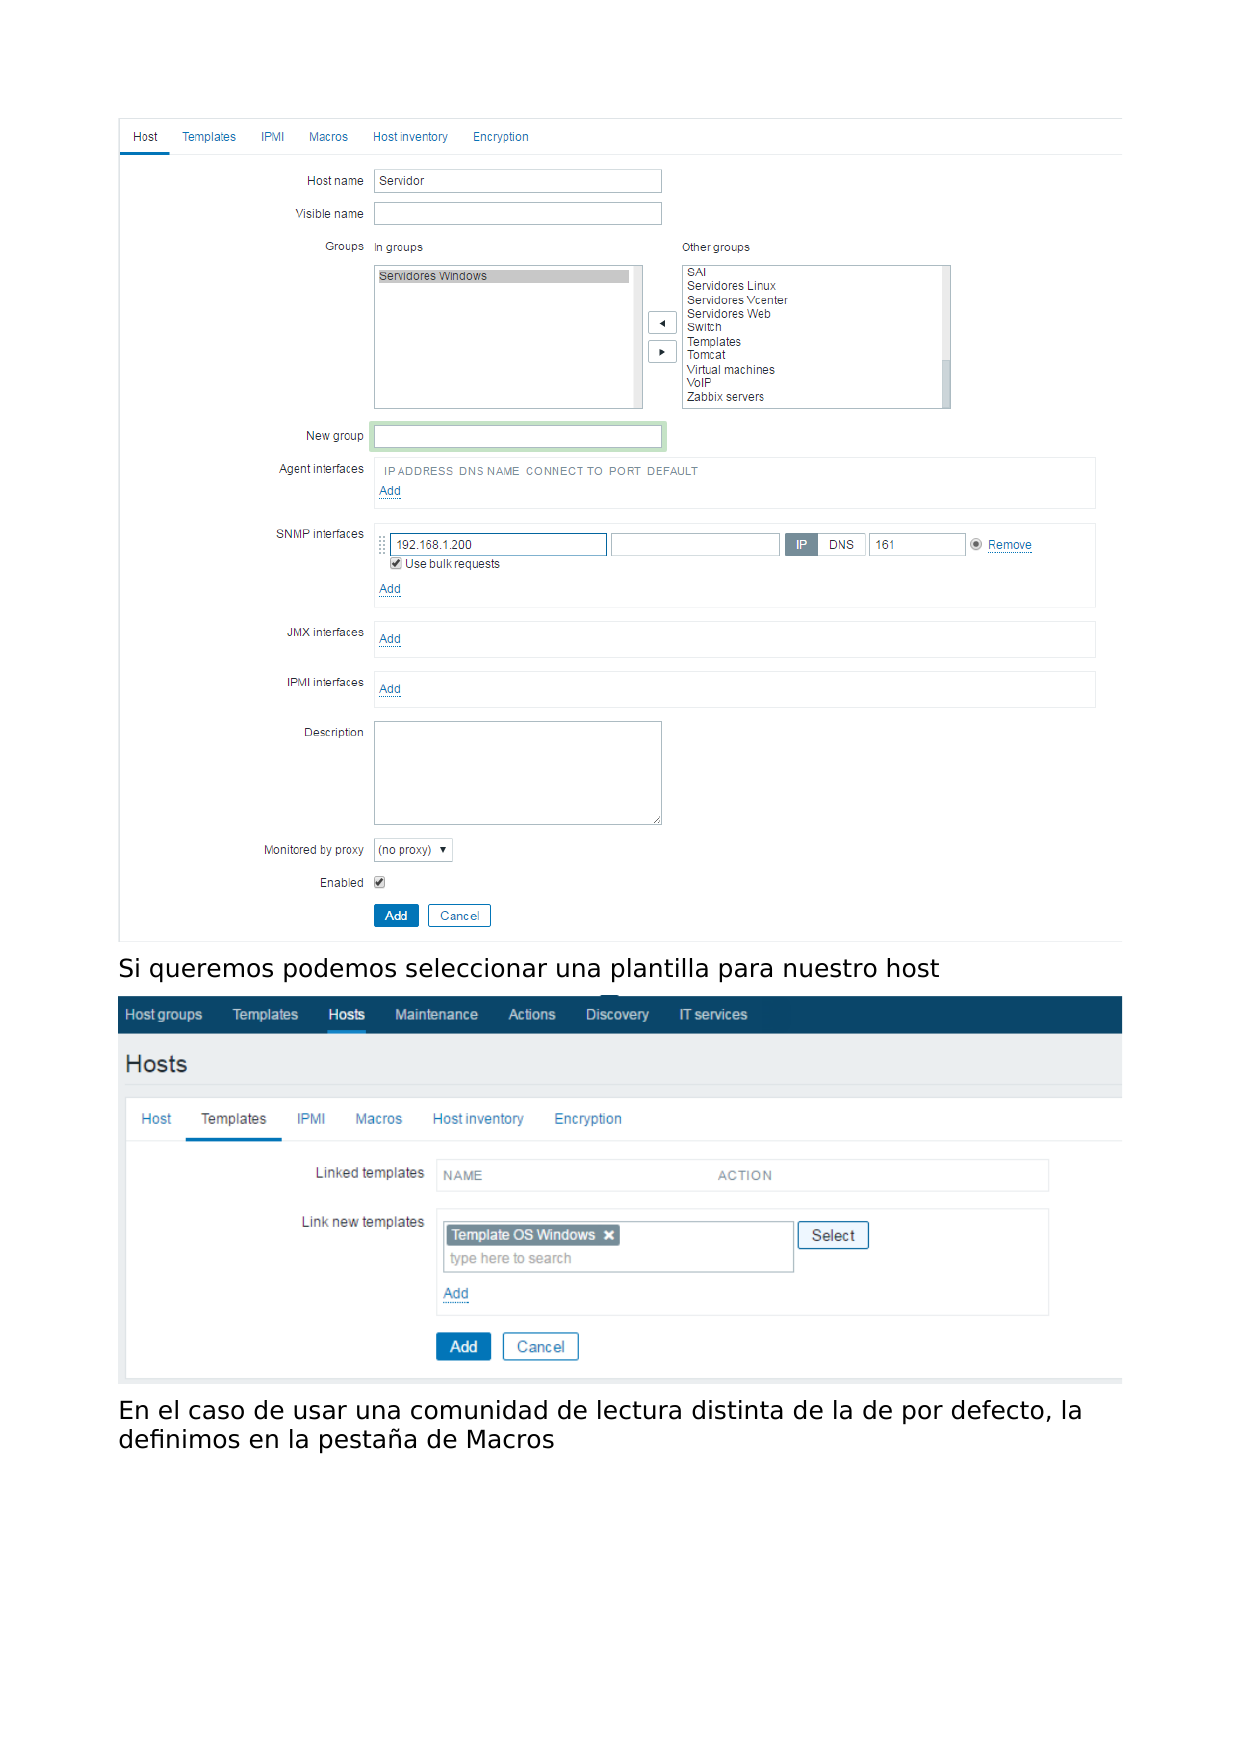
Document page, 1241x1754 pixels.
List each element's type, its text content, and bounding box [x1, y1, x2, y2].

text Si queremos podemos seleccionar una plantilla para nuestro host [118, 954, 1122, 983]
picture [118, 995, 1123, 1384]
picture [118, 118, 1123, 942]
text En el caso de usar una comunidad de lectura distinta de la de por defecto, la definimos en la pestaña de Macros [118, 1396, 1122, 1454]
